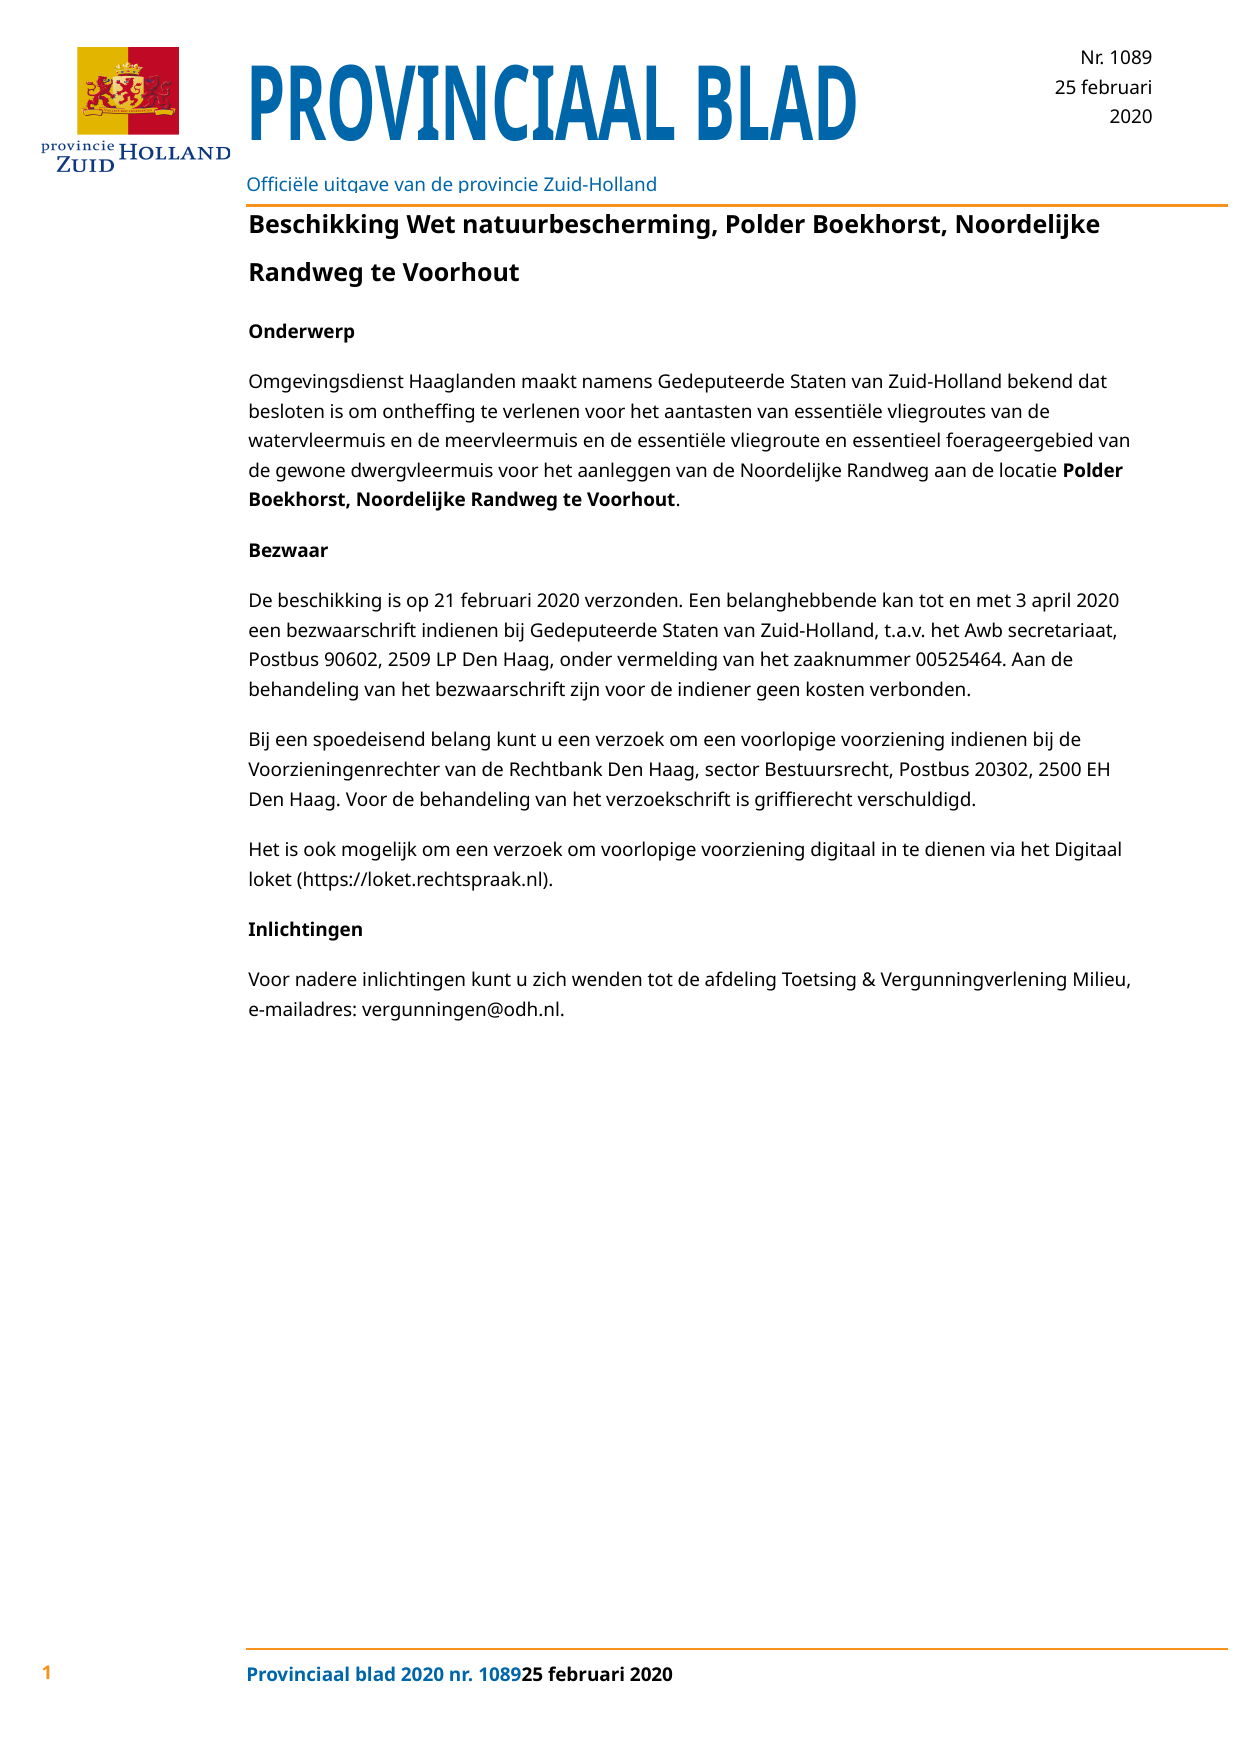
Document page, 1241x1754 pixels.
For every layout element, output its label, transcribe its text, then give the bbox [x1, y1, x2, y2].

text Inlichtingen [248, 916, 1152, 942]
text Onderwerp [248, 318, 1152, 344]
picture [41, 47, 231, 172]
text Voor nadere inlichtingen kunt u zich wenden tot de afdeling Toetsing & Vergunningverlening Milieu, e-mailadres: vergunningen@odh.nl. [248, 967, 1152, 1022]
text Beschikking Wet natuurbescherming, Polder Boekhorst, Noordelijke Randweg te Voorhout [248, 207, 1152, 288]
text Het is ook mogelijk om een verzoek om voorlopige voorziening digitaal in te dienen via het Digitaal loket (https://loket.rechtspraak.nl). [248, 836, 1152, 892]
text De beschikking is op 21 februari 2020 verzonden. Een belanghebbende kan tot en met 3 april 2020 een bezwaarschrift indienen bij Gedeputeerde Staten van Zuid-Holland, t.a.v. het Awb secretariaat, Postbus 90602, 2509 LP Den Haag, onder vermelding van het zaaknummer 00525464. Aan de behandeling van het bezwaarschrift zijn voor de indiener geen kosten verbonden. [248, 587, 1152, 702]
text Omgevingsdienst Haaglanden maakt namens Gedeputeerde Staten van Zuid-Holland bekend dat besloten is om ontheffing te verlenen voor het aantasten van essentiële vliegroutes van de watervleermuis en de meervleermuis en de essentiële vliegroute en essentieel foerageergebied van de gewone dwergvleermuis voor het aanleggen van de Noordelijke Randweg aan de locatie Polder Boekhorst, Noordelijke Randweg te Voorhout. [248, 368, 1152, 512]
text Bij een spoedeisend belang kunt u een verzoek om een voorlopige voorziening indienen bij de Voorzieningenrechter van de Rechtbank Den Haag, sector Bestuursrecht, Postbus 20302, 2500 EH Den Haag. Voor de behandeling van het verzoekschrift is griffierecht verschuldigd. [248, 727, 1152, 812]
text Bezwaar [248, 537, 1152, 563]
